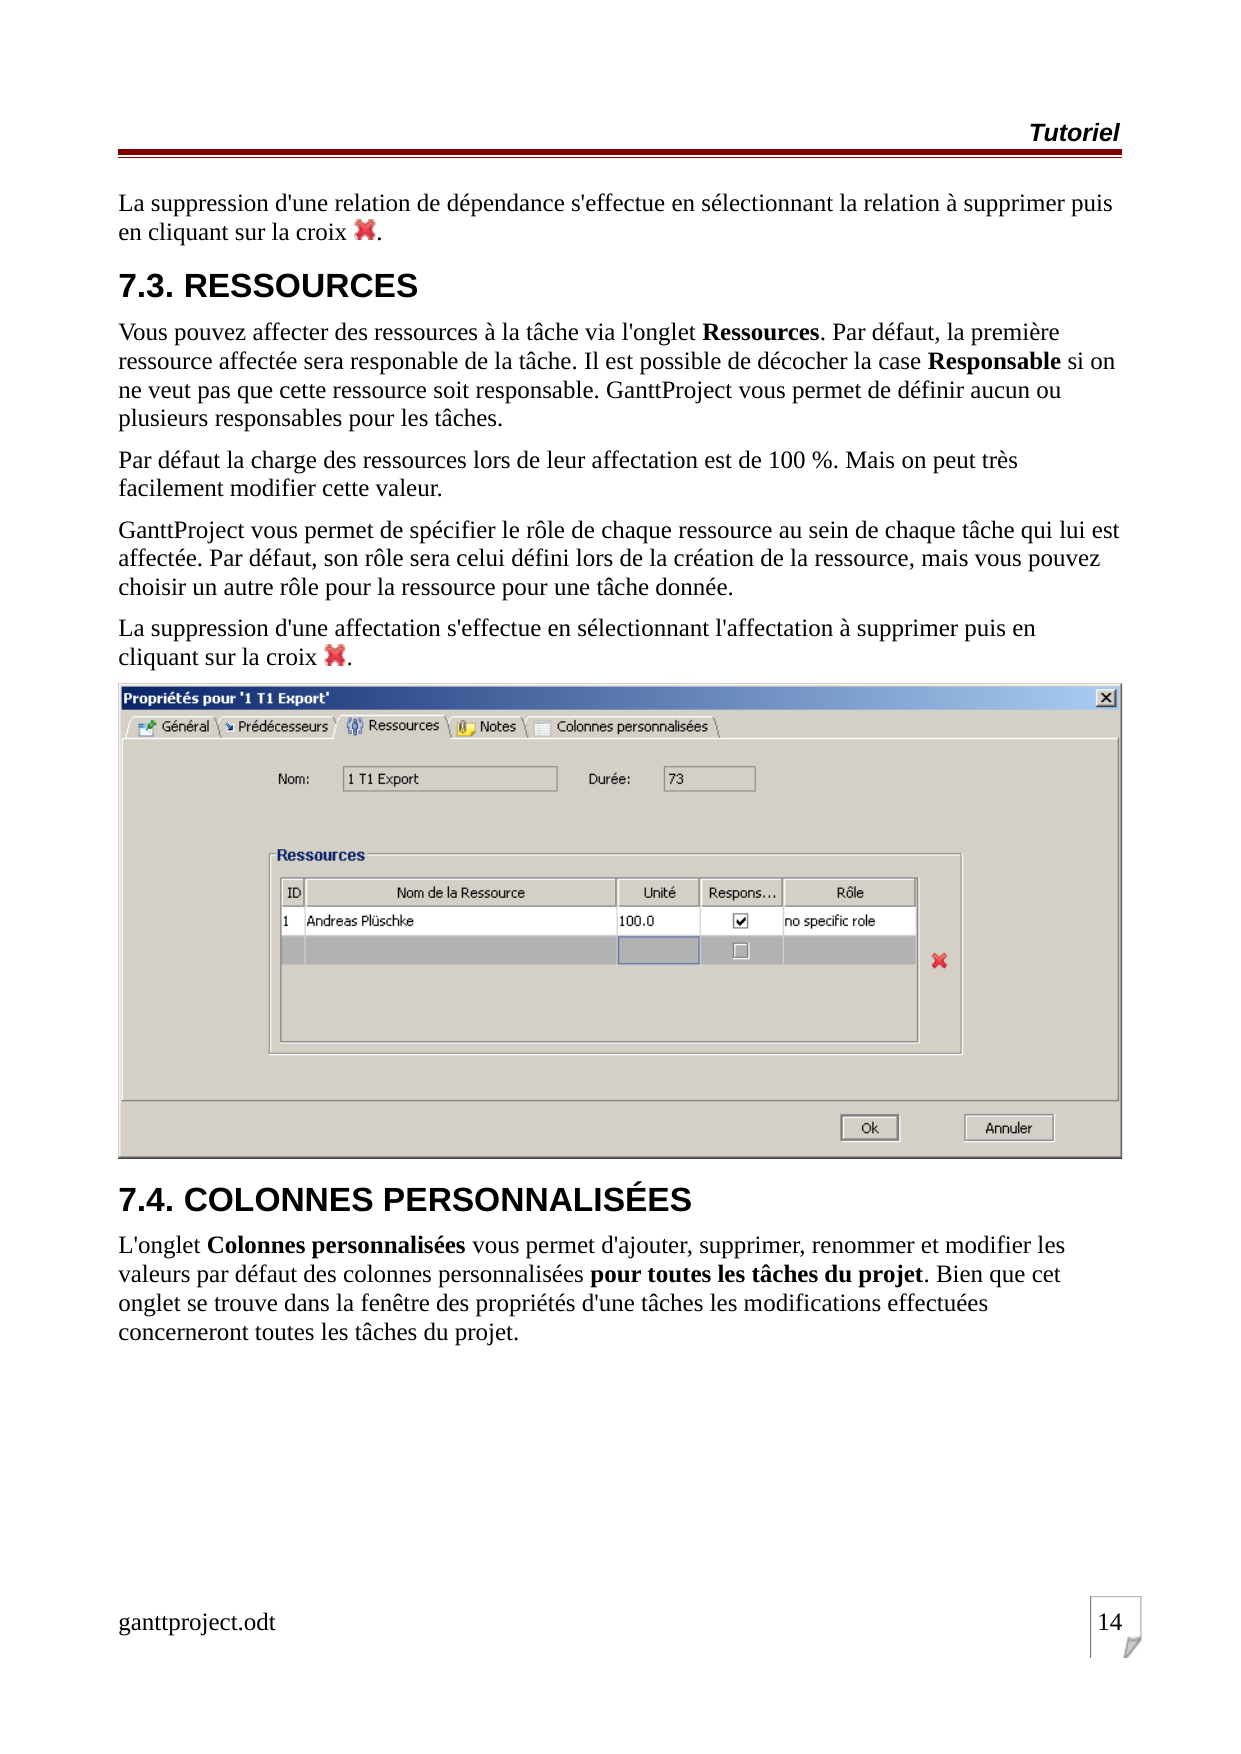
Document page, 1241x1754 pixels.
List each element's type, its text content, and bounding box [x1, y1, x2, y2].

picture [353, 218, 377, 240]
picture [118, 683, 1123, 1159]
text La suppression d'une relation de dépendance s'effectue en sélectionnant la relation à supprimer puis en cliquant sur la croix . [118, 188, 1122, 245]
text La suppression d'une affectation s'effectue en sélectionnant l'affectation à supprimer puis en cliquant sur la croix . [118, 613, 1122, 671]
text L'onglet Colonnes personnalisées vous permet d'ajouter, supprimer, renommer et modifier les valeurs par défaut des colonnes personnalisées pour toutes les tâches du projet. Bien que cet onglet se trouve dans la fenêtre des propriétés d'une tâches les modifications effectuées concerneront toutes les tâches du projet. [118, 1231, 1122, 1346]
text Par défaut la charge des ressources lors de leur affectation est de 100 %. Mais on peut très facilement modifier cette valeur. [118, 445, 1122, 502]
subtitle 7.3. RESSOURCES [118, 266, 1122, 305]
subtitle 7.4. COLONNES PERSONNALISÉES [118, 1179, 1122, 1218]
text Vous pouvez affecter des ressources à la tâche via l'onglet Ressources. Par défaut, la première ressource affectée sera responable de la tâche. Il est possible de décocher la case Responsable si on ne veut pas que cette ressource soit responsable. GanttProject vous permet de définir aucun ou plusieurs responsables pour les tâches. [118, 317, 1122, 432]
picture [323, 644, 347, 666]
text GanttProject vous permet de spécifier le rôle de chaque ressource au sein de chaque tâche qui lui est affectée. Par défaut, son rôle sera celui défini lors de la création de la ressource, mais vous pouvez choisir un autre rôle pour la ressource pour une tâche donnée. [118, 515, 1122, 601]
